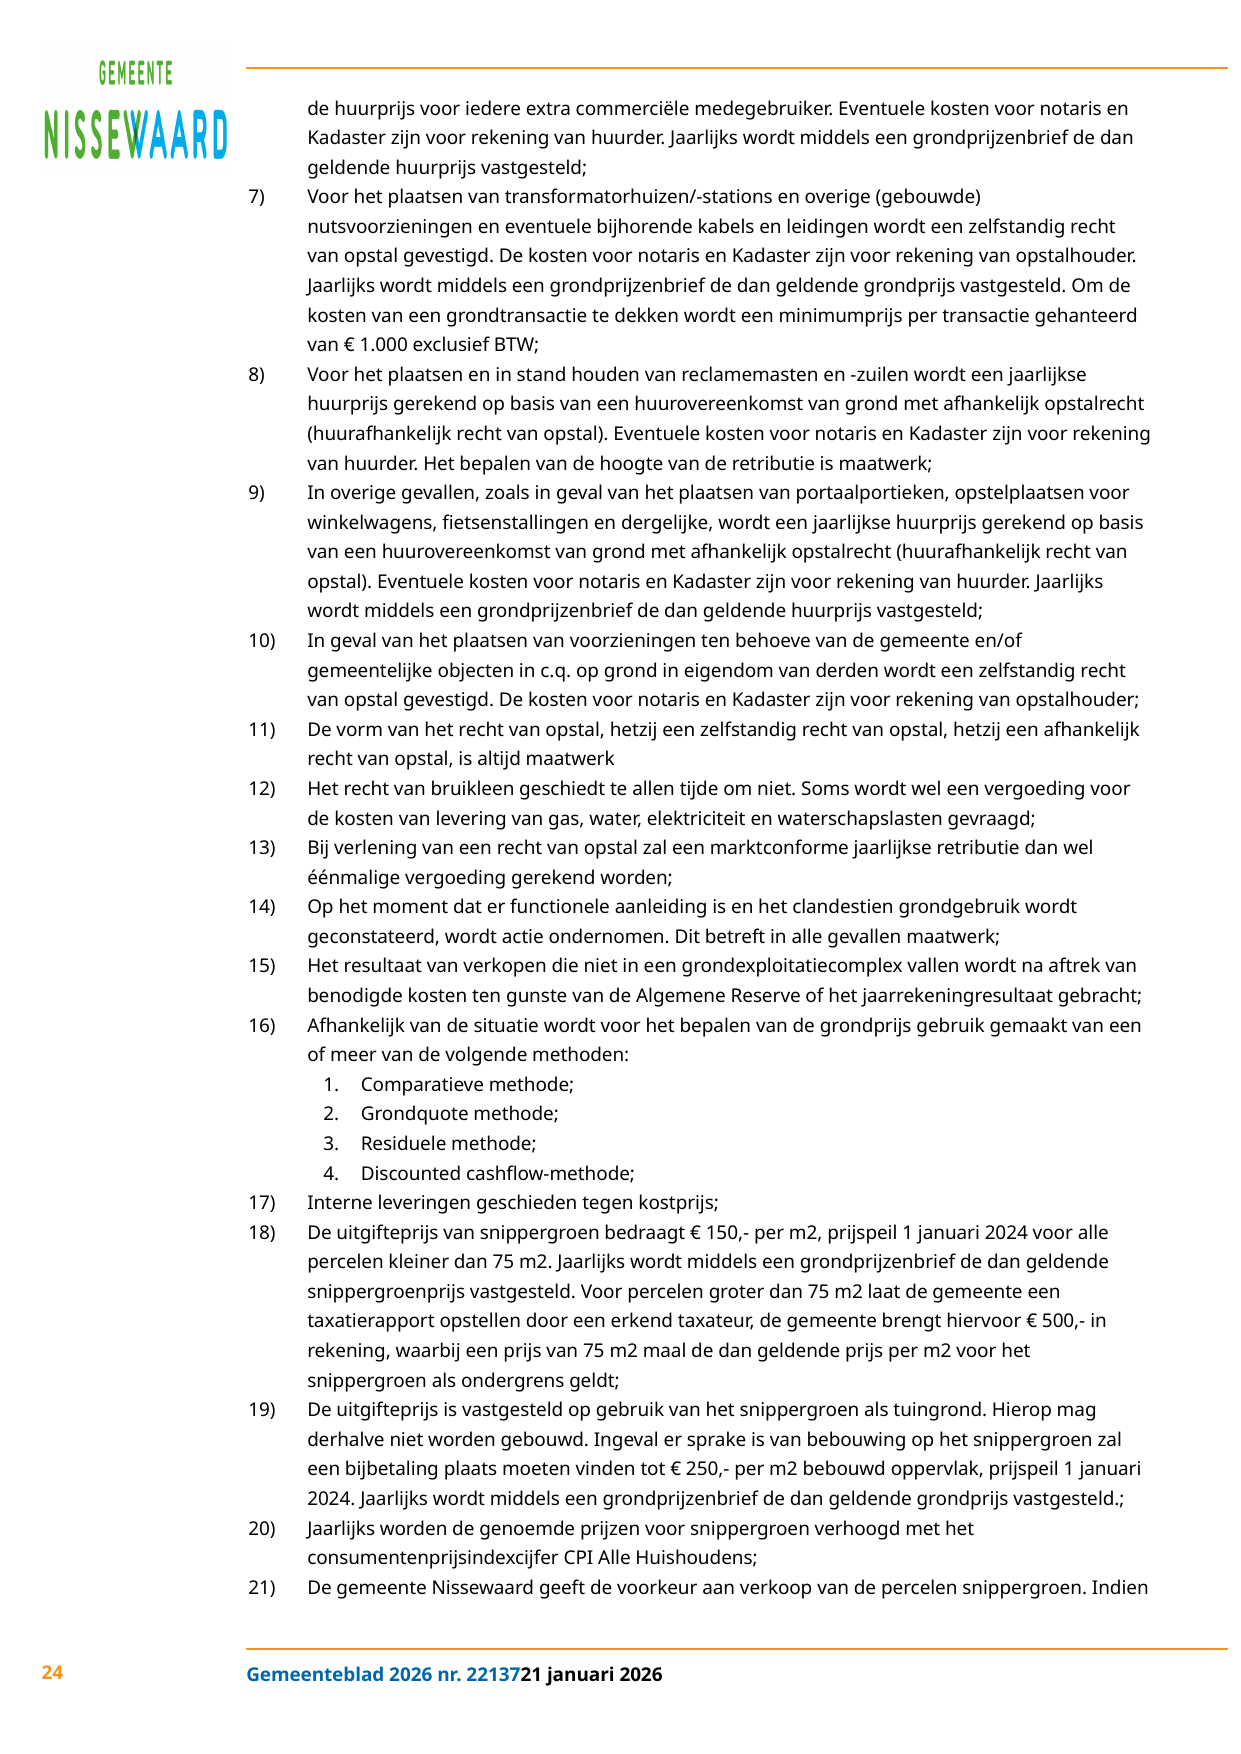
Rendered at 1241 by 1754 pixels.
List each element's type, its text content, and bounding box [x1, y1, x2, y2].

list In overige gevallen, zoals in geval van het plaatsen van portaalportieken, opstelplaatsen voor winkelwagens, fietsenstallingen en dergelijke, wordt een jaarlijkse huurprijs gerekend op basis van een huurovereenkomst van grond met afhankelijk opstalrecht (huurafhankelijk recht van opstal). Eventuele kosten voor notaris en Kadaster zijn voor rekening van huurder. Jaarlijks wordt middels een grondprijzenbrief de dan geldende huurprijs vastgesteld; [248, 479, 1152, 623]
picture [41, 47, 231, 172]
list De uitgifteprijs van snippergroen bedraagt € 150,- per m2, prijspeil 1 januari 2024 voor alle percelen kleiner dan 75 m2. Jaarlijks wordt middels een grondprijzenbrief de dan geldende snippergroenprijs vastgesteld. Voor percelen groter dan 75 m2 laat de gemeente een taxatierapport opstellen door een erkend taxateur, de gemeente brengt hiervoor € 500,- in rekening, waarbij een prijs van 75 m2 maal de dan geldende prijs per m2 voor het snippergroen als ondergrens geldt; [248, 1219, 1152, 1393]
list Interne leveringen geschieden tegen kostprijs; [248, 1189, 1152, 1215]
list Op het moment dat er functionele aanleiding is en het clandestien grondgebruik wordt geconstateerd, wordt actie ondernomen. Dit betreft in alle gevallen maatwerk; [248, 893, 1152, 949]
list Jaarlijks worden de genoemde prijzen voor snippergroen verhoogd met het consumentenprijsindexcijfer CPI Alle Huishoudens; [248, 1515, 1152, 1570]
list De uitgifteprijs is vastgesteld op gebruik van het snippergroen als tuingrond. Hierop mag derhalve niet worden gebouwd. Ingeval er sprake is van bebouwing op het snippergroen zal een bijbetaling plaats moeten vinden tot € 250,- per m2 bebouwd oppervlak, prijspeil 1 januari 2024. Jaarlijks wordt middels een grondprijzenbrief de dan geldende grondprijs vastgesteld.; [248, 1396, 1152, 1511]
list De vorm van het recht van opstal, hetzij een zelfstandig recht van opstal, hetzij een afhankelijk recht van opstal, is altijd maatwerk [248, 716, 1152, 771]
list In geval van het plaatsen van voorzieningen ten behoeve van de gemeente en/of gemeentelijke objecten in c.q. op grond in eigendom van derden wordt een zelfstandig recht van opstal gevestigd. De kosten voor notaris en Kadaster zijn voor rekening van opstalhouder; [248, 627, 1152, 712]
list Het recht van bruikleen geschiedt te allen tijde om niet. Soms wordt wel een vergoeding voor de kosten van levering van gas, water, elektriciteit en waterschapslasten gevraagd; [248, 775, 1152, 831]
list Voor het plaatsen van transformatorhuizen/-stations en overige (gebouwde) nutsvoorzieningen en eventuele bijhorende kabels en leidingen wordt een zelfstandig recht van opstal gevestigd. De kosten voor notaris en Kadaster zijn voor rekening van opstalhouder. Jaarlijks wordt middels een grondprijzenbrief de dan geldende grondprijs vastgesteld. Om de kosten van een grondtransactie te dekken wordt een minimumprijs per transactie gehanteerd van € 1.000 exclusief BTW; [248, 183, 1152, 357]
list Voor het plaatsen en in stand houden van reclamemasten en -zuilen wordt een jaarlijkse huurprijs gerekend op basis van een huurovereenkomst van grond met afhankelijk opstalrecht (huurafhankelijk recht van opstal). Eventuele kosten voor notaris en Kadaster zijn voor rekening van huurder. Het bepalen van de hoogte van de retributie is maatwerk; [248, 361, 1152, 476]
list Grondquote methode; [323, 1101, 1152, 1126]
list Comparatieve methode; [323, 1071, 1152, 1097]
list Discounted cashflow-methode; [323, 1160, 1152, 1186]
list Afhankelijk van de situatie wordt voor het bepalen van de grondprijs gebruik gemaakt van een of meer van de volgende methoden: [248, 1012, 1152, 1067]
list de huurprijs voor iedere extra commerciële medegebruiker. Eventuele kosten voor notaris en Kadaster zijn voor rekening van huurder. Jaarlijks wordt middels een grondprijzenbrief de dan geldende huurprijs vastgesteld; [248, 95, 1152, 180]
list Bij verlening van een recht van opstal zal een marktconforme jaarlijkse retributie dan wel éénmalige vergoeding gerekend worden; [248, 834, 1152, 890]
list Residuele methode; [323, 1130, 1152, 1156]
list De gemeente Nissewaard geeft de voorkeur aan verkoop van de percelen snippergroen. Indien [248, 1574, 1152, 1600]
list Het resultaat van verkopen die niet in een grondexploitatiecomplex vallen wordt na aftrek van benodigde kosten ten gunste van de Algemene Reserve of het jaarrekeningresultaat gebracht; [248, 953, 1152, 1008]
